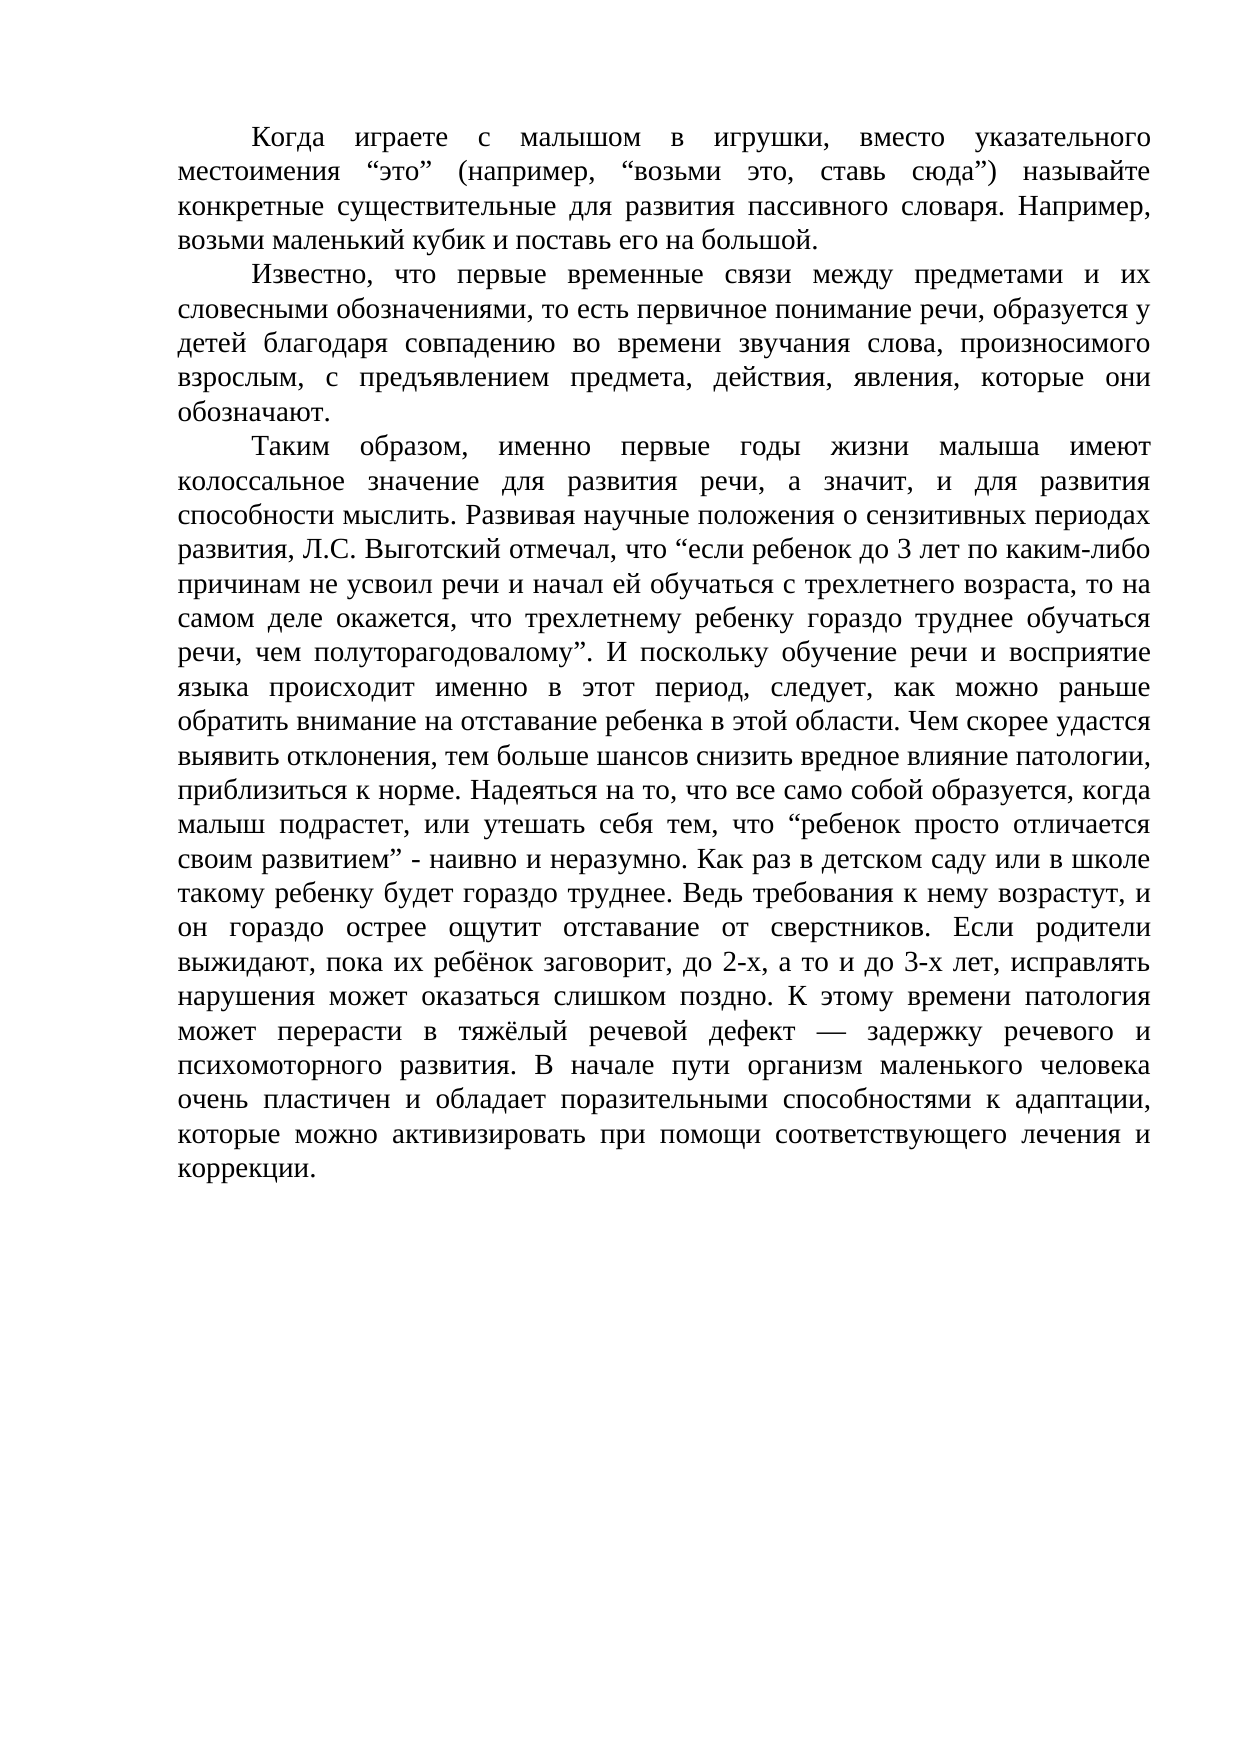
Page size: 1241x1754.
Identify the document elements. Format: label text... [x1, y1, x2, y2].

text Когда играете с малышом в игрушки, вместо указательного местоимения “это” (например, “возьми это, ставь сюда”) называйте конкретные существительные для развития пассивного словаря. Например, возьми маленький кубик и поставь его на большой. [177, 118, 1152, 256]
text Известно, что первые временные связи между предметами и их словесными обозначениями, то есть первичное понимание речи, образуется у детей благодаря совпадению во времени звучания слова, произносимого взрослым, с предъявлением предмета, действия, явления, которые они обозначают. [177, 256, 1152, 427]
text Таким образом, именно первые годы жизни малыша имеют колоссальное значение для развития речи, а значит, и для развития способности мыслить. Развивая научные положения о сензитивных периодах развития, Л.С. Выготский отмечал, что “если ребенок до 3 лет по каким-либо причинам не усвоил речи и начал ей обучаться с трехлетнего возраста, то на самом деле окажется, что трехлетнему ребенку гораздо труднее обучаться речи, чем полуторагодовалому”. И поскольку обучение речи и восприятие языка происходит именно в этот период, следует, как можно раньше обратить внимание на отставание ребенка в этой области. Чем скорее удастся выявить отклонения, тем больше шансов снизить вредное влияние патологии, приблизиться к норме. Надеяться на то, что все само собой образуется, когда малыш подрастет, или утешать себя тем, что “ребенок просто отличается своим развитием” - наивно и неразумно. Как раз в детском саду или в школе такому ребенку будет гораздо труднее. Ведь требования к нему возрастут, и он гораздо острее ощутит отставание от сверстников. Если родители выжидают, пока их ребёнок заговорит, до 2-х, а то и до 3-х лет, исправлять нарушения может оказаться слишком поздно. К этому времени патология может перерасти в тяжёлый речевой дефект — задержку речевого и психомоторного развития. В начале пути организм маленького человека очень пластичен и обладает поразительными способностями к адаптации, которые можно активизировать при помощи соответствующего лечения и коррекции. [177, 427, 1152, 1184]
